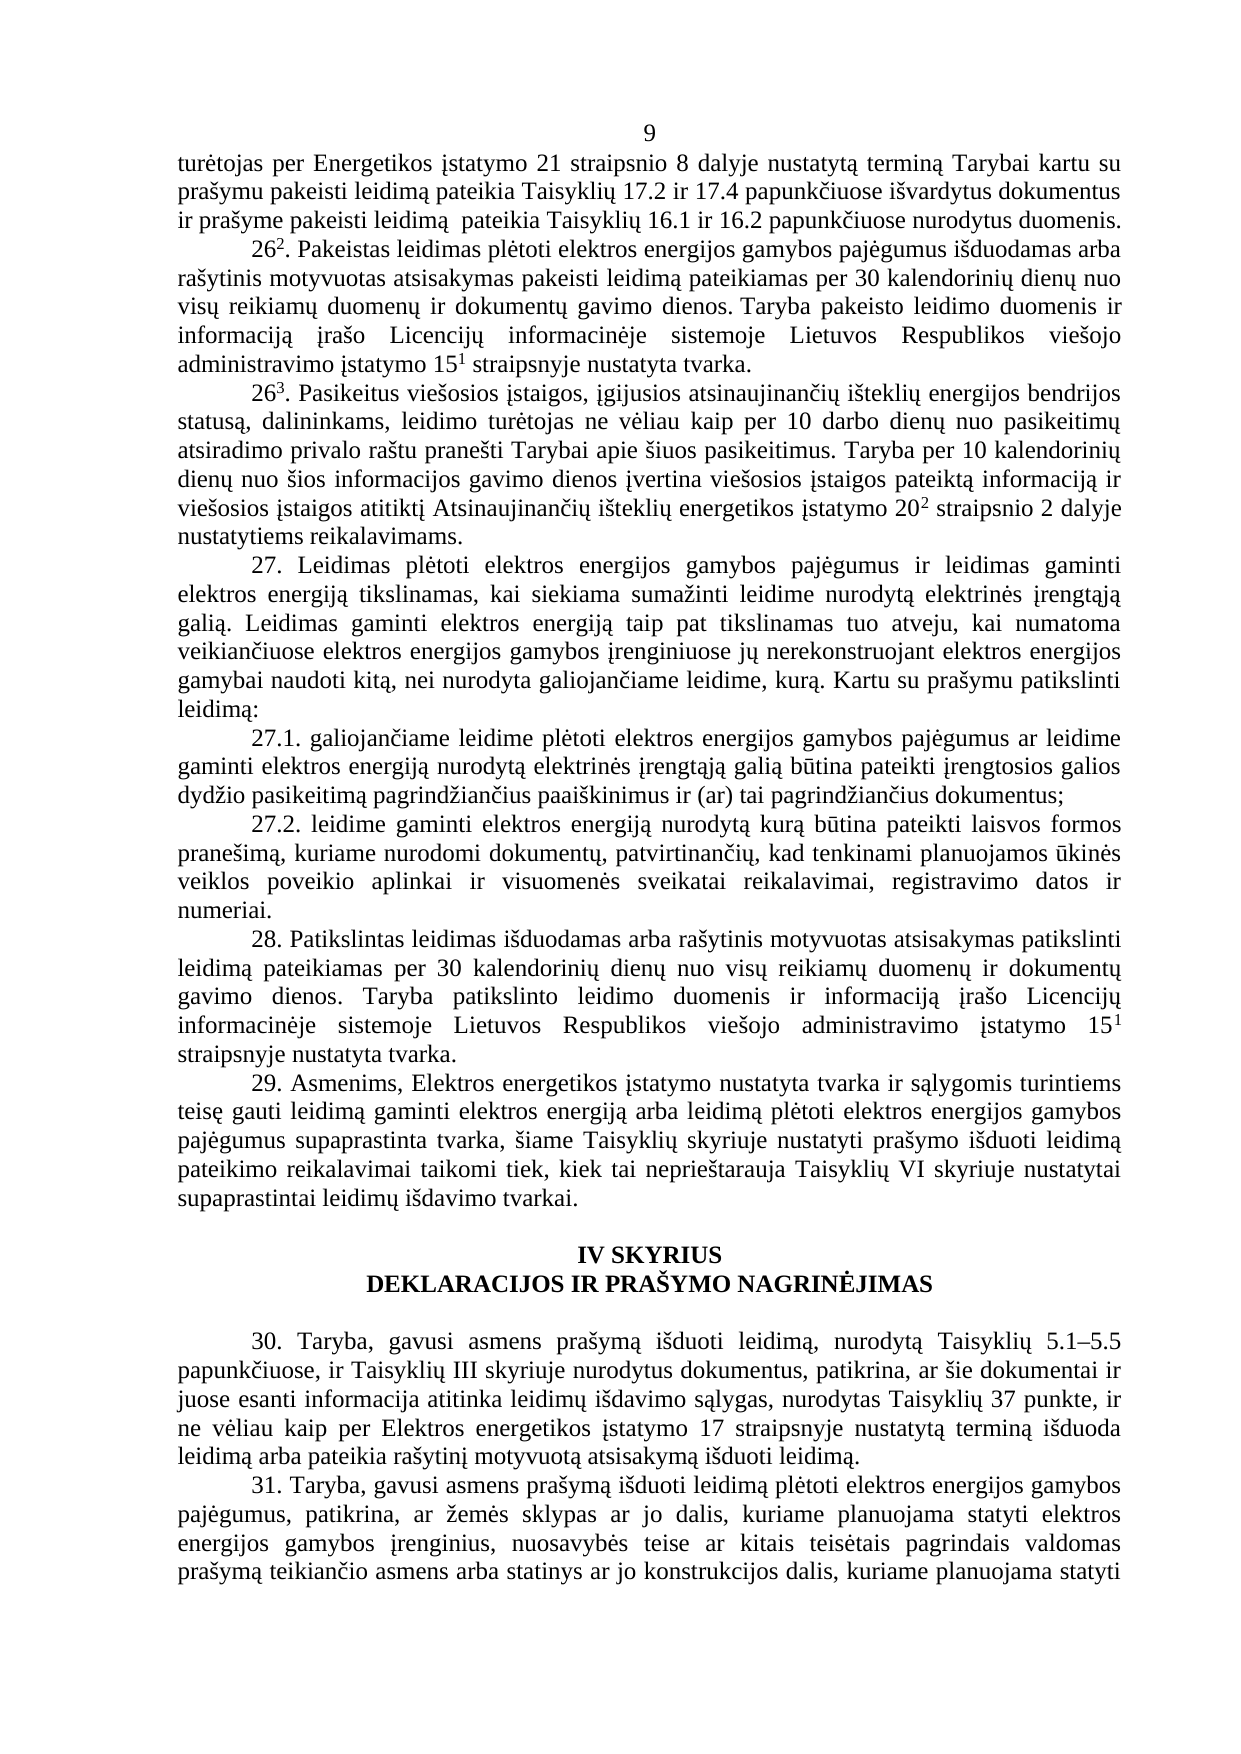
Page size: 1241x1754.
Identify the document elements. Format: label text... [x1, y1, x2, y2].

text 27. Leidimas plėtoti elektros energijos gamybos pajėgumus ir leidimas gaminti elektros energiją tikslinamas, kai siekiama sumažinti leidime nurodytą elektrinės įrengtąją galią. Leidimas gaminti elektros energiją taip pat tikslinamas tuo atveju, kai numatoma veikiančiuose elektros energijos gamybos įrenginiuose jų nerekonstruojant elektros energijos gamybai naudoti kitą, nei nurodyta galiojančiame leidime, kurą. Kartu su prašymu patikslinti leidimą: [177, 550, 1122, 723]
text DEKLARACIJOS IR PRAŠYMO NAGRINĖJIMAS [177, 1269, 1122, 1298]
text 31. Taryba, gavusi asmens prašymą išduoti leidimą plėtoti elektros energijos gamybos pajėgumus, patikrina, ar žemės sklypas ar jo dalis, kuriame planuojama statyti elektros energijos gamybos įrenginius, nuosavybės teise ar kitais teisėtais pagrindais valdomas prašymą teikiančio asmens arba statinys ar jo konstrukcijos dalis, kuriame planuojama statyti [177, 1470, 1122, 1585]
text 262. Pakeistas leidimas plėtoti elektros energijos gamybos pajėgumus išduodamas arba rašytinis motyvuotas atsisakymas pakeisti leidimą pateikiamas per 30 kalendorinių dienų nuo visų reikiamų duomenų ir dokumentų gavimo dienos. Taryba pakeisto leidimo duomenis ir informaciją įrašo Licencijų informacinėje sistemoje Lietuvos Respublikos viešojo administravimo įstatymo 151 straipsnyje nustatyta tvarka. [177, 234, 1122, 378]
text 27.2. leidime gaminti elektros energiją nurodytą kurą būtina pateikti laisvos formos pranešimą, kuriame nurodomi dokumentų, patvirtinančių, kad tenkinami planuojamos ūkinės veiklos poveikio aplinkai ir visuomenės sveikatai reikalavimai, registravimo datos ir numeriai. [177, 809, 1122, 924]
text 29. Asmenims, Elektros energetikos įstatymo nustatyta tvarka ir sąlygomis turintiems teisę gauti leidimą gaminti elektros energiją arba leidimą plėtoti elektros energijos gamybos pajėgumus supaprastinta tvarka, šiame Taisyklių skyriuje nustatyti prašymo išduoti leidimą pateikimo reikalavimai taikomi tiek, kiek tai neprieštarauja Taisyklių VI skyriuje nustatytai supaprastintai leidimų išdavimo tvarkai. [177, 1068, 1122, 1211]
text 28. Patikslintas leidimas išduodamas arba rašytinis motyvuotas atsisakymas patikslinti leidimą pateikiamas per 30 kalendorinių dienų nuo visų reikiamų duomenų ir dokumentų gavimo dienos. Taryba patikslinto leidimo duomenis ir informaciją įrašo Licencijų informacinėje sistemoje Lietuvos Respublikos viešojo administravimo įstatymo 151 straipsnyje nustatyta tvarka. [177, 924, 1122, 1068]
text 27.1. galiojančiame leidime plėtoti elektros energijos gamybos pajėgumus ar leidime gaminti elektros energiją nurodytą elektrinės įrengtąją galią būtina pateikti įrengtosios galios dydžio pasikeitimą pagrindžiančius paaiškinimus ir (ar) tai pagrindžiančius dokumentus; [177, 723, 1122, 809]
text 30. Taryba, gavusi asmens prašymą išduoti leidimą, nurodytą Taisyklių 5.1–5.5 papunkčiuose, ir Taisyklių III skyriuje nurodytus dokumentus, patikrina, ar šie dokumentai ir juose esanti informacija atitinka leidimų išdavimo sąlygas, nurodytas Taisyklių 37 punkte, ir ne vėliau kaip per Elektros energetikos įstatymo 17 straipsnyje nustatytą terminą išduoda leidimą arba pateikia rašytinį motyvuotą atsisakymą išduoti leidimą. [177, 1326, 1122, 1470]
text 263. Pasikeitus viešosios įstaigos, įgijusios atsinaujinančių išteklių energijos bendrijos statusą, dalininkams, leidimo turėtojas ne vėliau kaip per 10 darbo dienų nuo pasikeitimų atsiradimo privalo raštu pranešti Tarybai apie šiuos pasikeitimus. Taryba per 10 kalendorinių dienų nuo šios informacijos gavimo dienos įvertina viešosios įstaigos pateiktą informaciją ir viešosios įstaigos atitiktį Atsinaujinančių išteklių energetikos įstatymo 202 straipsnio 2 dalyje nustatytiems reikalavimams. [177, 378, 1122, 550]
text IV SKYRIUS [177, 1240, 1122, 1269]
text turėtojas per Energetikos įstatymo 21 straipsnio 8 dalyje nustatytą terminą Tarybai kartu su prašymu pakeisti leidimą pateikia Taisyklių 17.2 ir 17.4 papunkčiuose išvardytus dokumentus ir prašyme pakeisti leidimą pateikia Taisyklių 16.1 ir 16.2 papunkčiuose nurodytus duomenis. [177, 148, 1122, 234]
